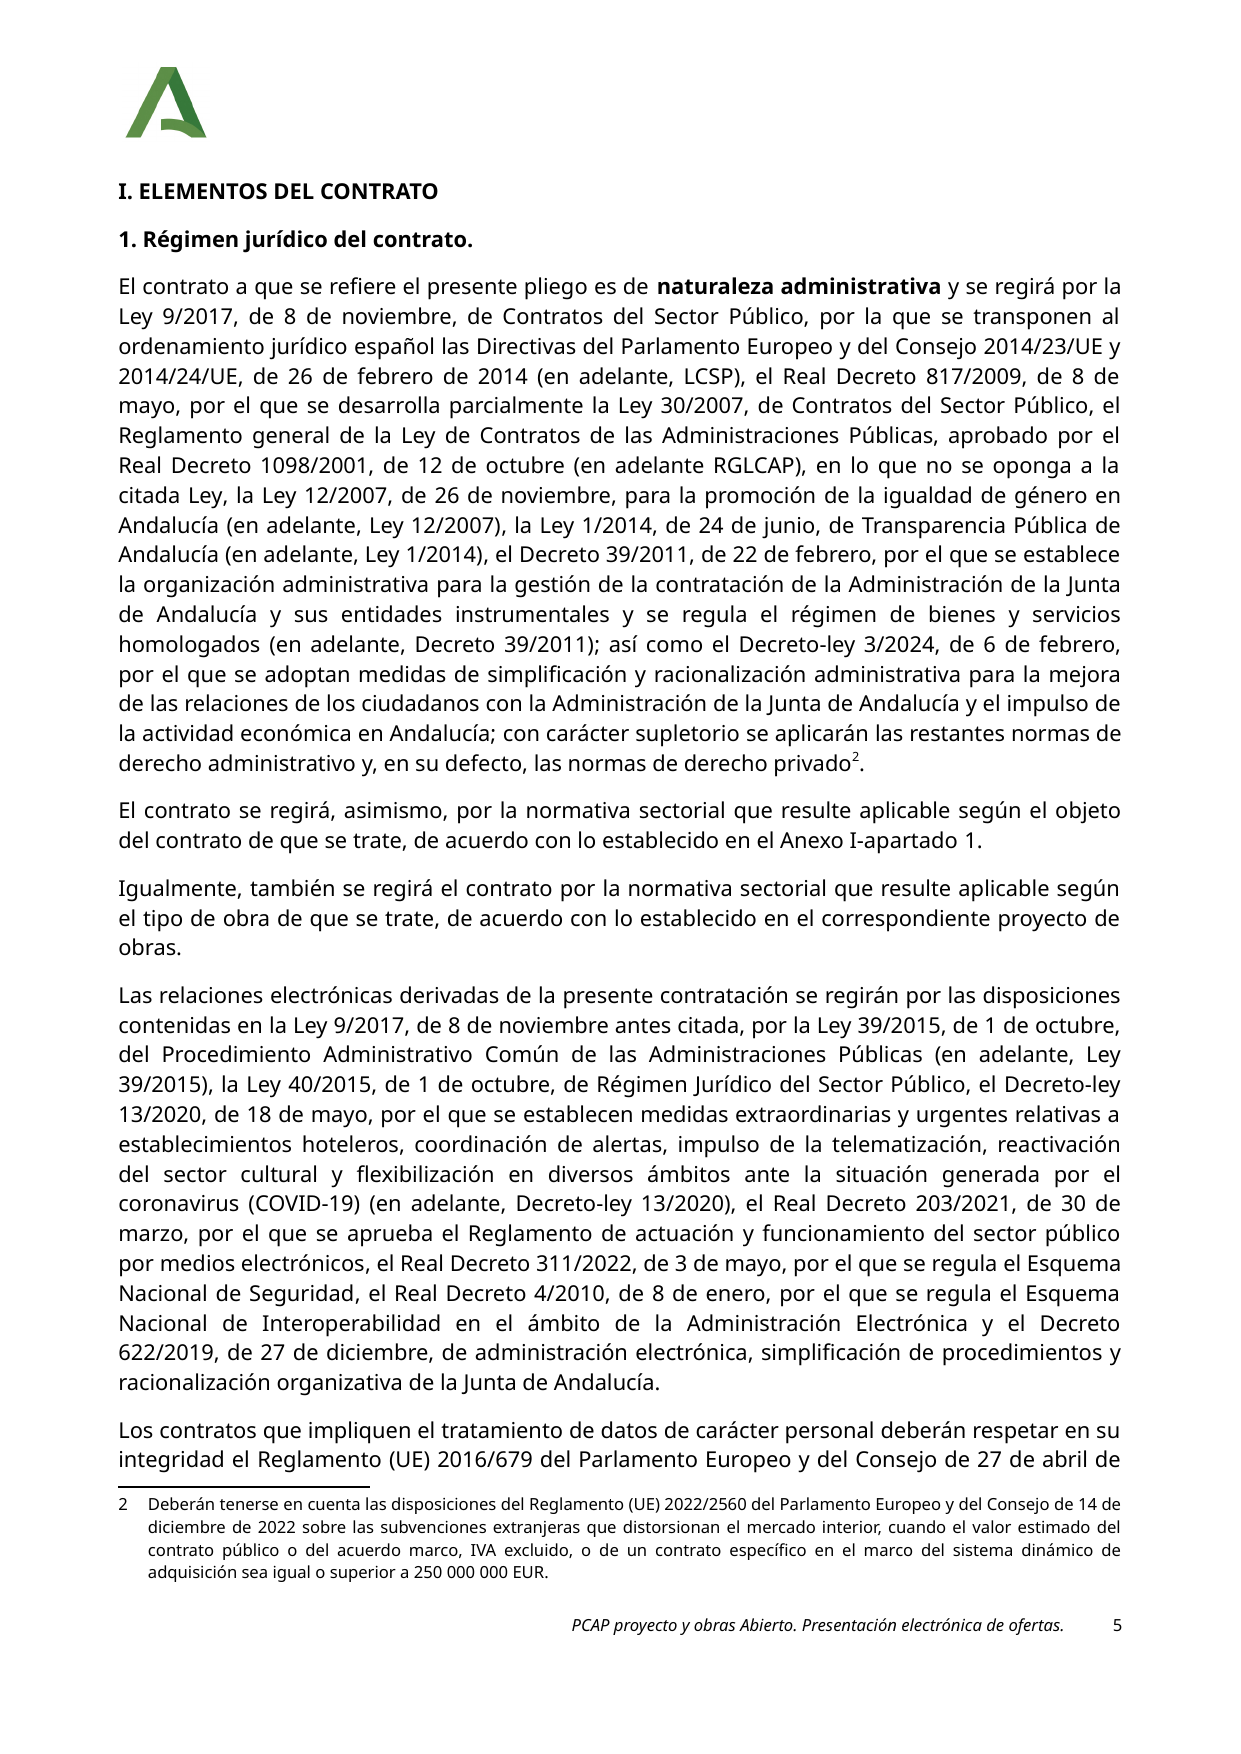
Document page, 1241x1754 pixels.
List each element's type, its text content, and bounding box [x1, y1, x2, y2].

text Deberán tenerse en cuenta las disposiciones del Reglamento (UE) 2022/2560 del Parlamento Europeo y del Consejo de 14 de diciembre de 2022 sobre las subvenciones extranjeras que distorsionan el mercado interior, cuando el valor estimado del contrato público o del acuerdo marco, IVA excluido, o de un contrato específico en el marco del sistema dinámico de adquisición sea igual o superior a 250 000 000 EUR. [118, 1493, 1122, 1584]
subtitle I. ELEMENTOS DEL CONTRATO [118, 176, 1122, 206]
text Igualmente, también se regirá el contrato por la normativa sectorial que resulte aplicable según el tipo de obra de que se trate, de acuerdo con lo establecido en el correspondiente proyecto de obras. [118, 873, 1122, 962]
picture [121, 62, 210, 142]
text El contrato a que se refiere el presente pliego es de naturaleza administrativa y se regirá por la Ley 9/2017, de 8 de noviembre, de Contratos del Sector Público, por la que se transponen al ordenamiento jurídico español las Directivas del Parlamento Europeo y del Consejo 2014/23/UE y 2014/24/UE, de 26 de febrero de 2014 (en adelante, LCSP), el Real Decreto 817/2009, de 8 de mayo, por el que se desarrolla parcialmente la Ley 30/2007, de Contratos del Sector Público, el Reglamento general de la Ley de Contratos de las Administraciones Públicas, aprobado por el Real Decreto 1098/2001, de 12 de octubre (en adelante RGLCAP), en lo que no se oponga a la citada Ley, la Ley 12/2007, de 26 de noviembre, para la promoción de la igualdad de género en Andalucía (en adelante, Ley 12/2007), la Ley 1/2014, de 24 de junio, de Transparencia Pública de Andalucía (en adelante, Ley 1/2014), el Decreto 39/2011, de 22 de febrero, por el que se establece la organización administrativa para la gestión de la contratación de la Administración de la Junta de Andalucía y sus entidades instrumentales y se regula el régimen de bienes y servicios homologados (en adelante, Decreto 39/2011); así como el Decreto-ley 3/2024, de 6 de febrero, por el que se adoptan medidas de simplificación y racionalización administrativa para la mejora de las relaciones de los ciudadanos con la Administración de la Junta de Andalucía y el impulso de la actividad económica en Andalucía; con carácter supletorio se aplicarán las restantes normas de derecho administrativo y, en su defecto, las normas de derecho privado. [118, 271, 1122, 778]
text El contrato se regirá, asimismo, por la normativa sectorial que resulte aplicable según el objeto del contrato de que se trate, de acuerdo con lo establecido en el Anexo I-apartado 1. [118, 796, 1122, 855]
text Los contratos que impliquen el tratamiento de datos de carácter personal deberán respetar en su integridad el Reglamento (UE) 2016/679 del Parlamento Europeo y del Consejo de 27 de abril de [118, 1415, 1122, 1474]
subtitle 1. Régimen jurídico del contrato. [118, 224, 1122, 254]
text Las relaciones electrónicas derivadas de la presente contratación se regirán por las disposiciones contenidas en la Ley 9/2017, de 8 de noviembre antes citada, por la Ley 39/2015, de 1 de octubre, del Procedimiento Administrativo Común de las Administraciones Públicas (en adelante, Ley 39/2015), la Ley 40/2015, de 1 de octubre, de Régimen Jurídico del Sector Público, el Decreto-ley 13/2020, de 18 de mayo, por el que se establecen medidas extraordinarias y urgentes relativas a establecimientos hoteleros, coordinación de alertas, impulso de la telematización, reactivación del sector cultural y flexibilización en diversos ámbitos ante la situación generada por el coronavirus (COVID-19) (en adelante, Decreto-ley 13/2020), el Real Decreto 203/2021, de 30 de marzo, por el que se aprueba el Reglamento de actuación y funcionamiento del sector público por medios electrónicos, el Real Decreto 311/2022, de 3 de mayo, por el que se regula el Esquema Nacional de Seguridad, el Real Decreto 4/2010, de 8 de enero, por el que se regula el Esquema Nacional de Interoperabilidad en el ámbito de la Administración Electrónica y el Decreto 622/2019, de 27 de diciembre, de administración electrónica, simplificación de procedimientos y racionalización organizativa de la Junta de Andalucía. [118, 980, 1122, 1397]
